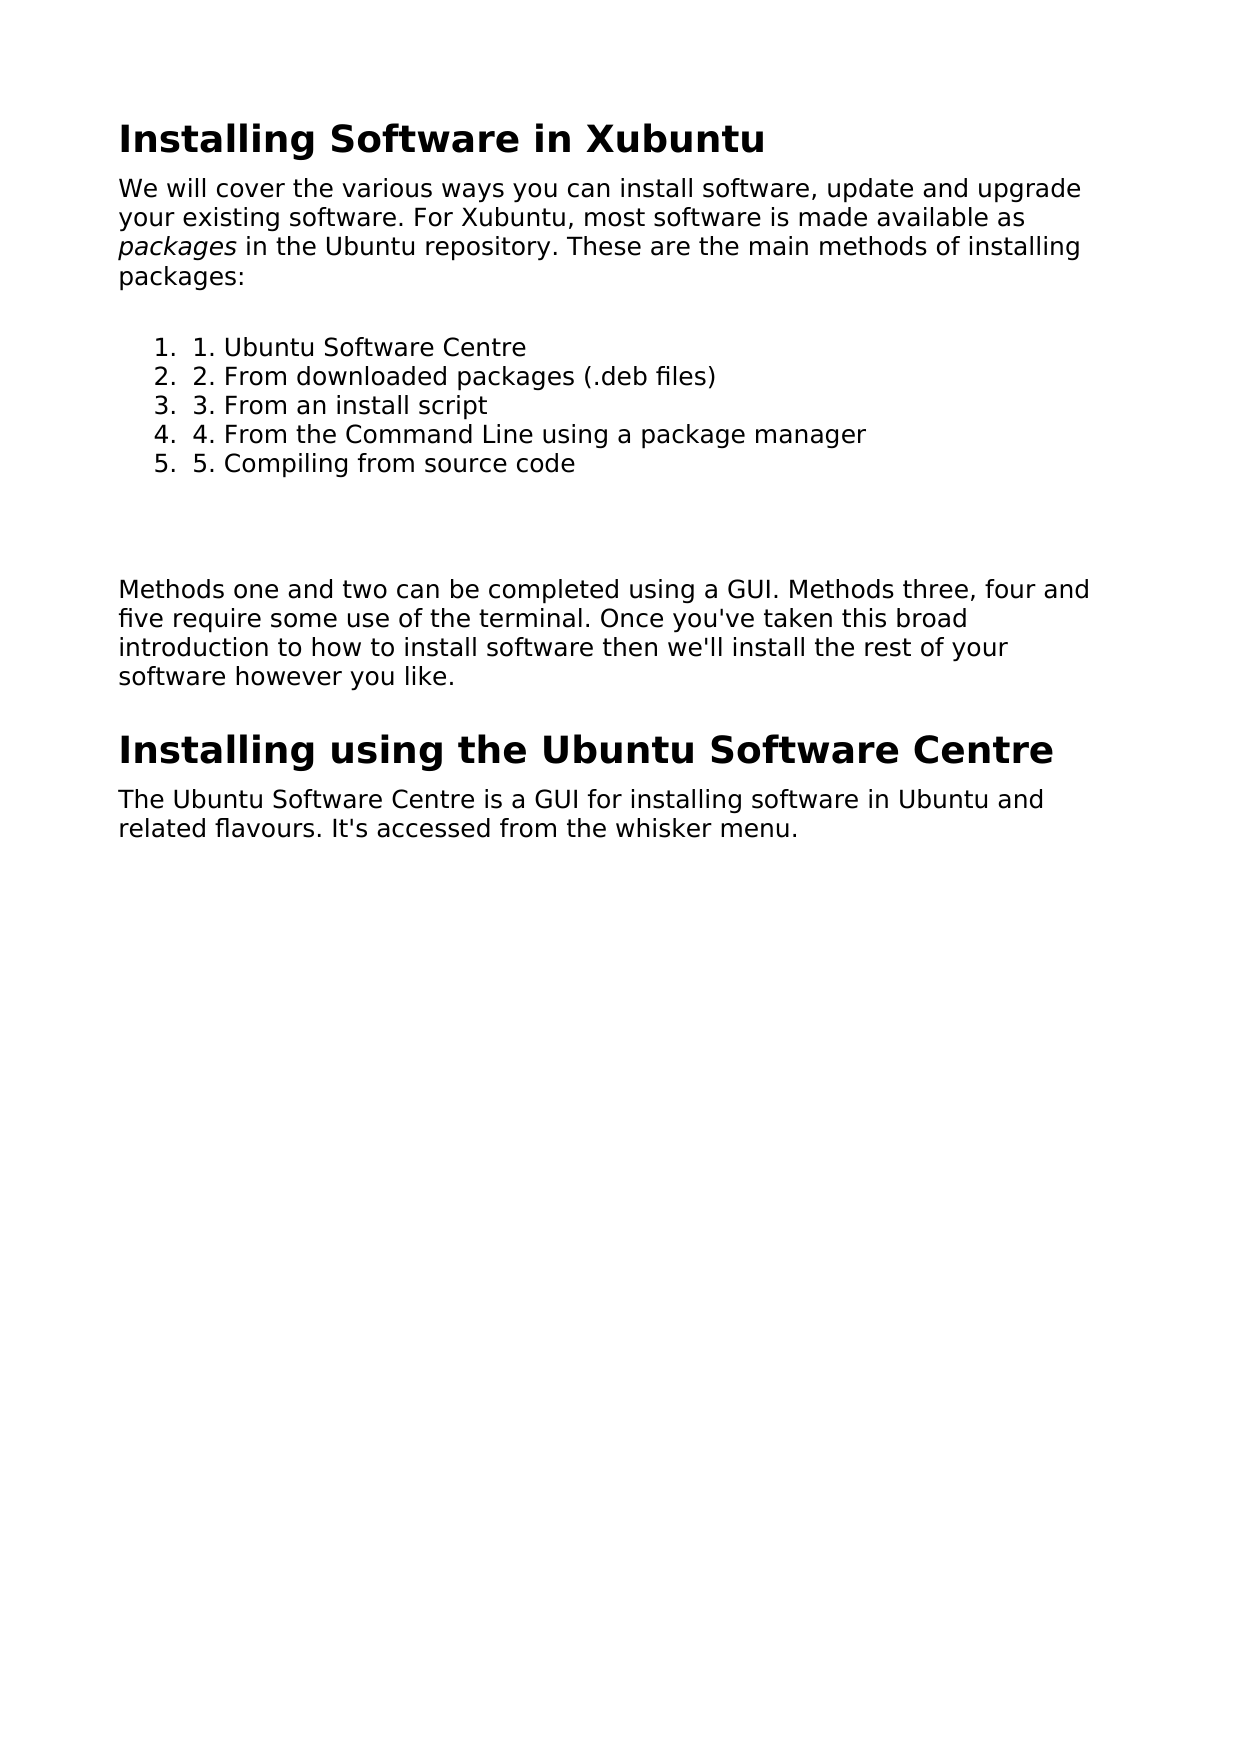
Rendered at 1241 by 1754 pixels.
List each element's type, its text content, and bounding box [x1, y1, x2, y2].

list 4. From the Command Line using a package manager [177, 420, 1122, 449]
list 5. Compiling from source code [177, 449, 1122, 479]
text The Ubuntu Software Centre is a GUI for installing software in Ubuntu and related flavours. It's accessed from the whisker menu. [118, 785, 1122, 843]
list 2. From downloaded packages (.deb files) [177, 362, 1122, 391]
list 1. Ubuntu Software Centre [177, 333, 1122, 362]
subtitle Installing Software in Xubuntu [118, 118, 1122, 162]
subtitle Installing using the Ubuntu Software Centre [118, 729, 1122, 773]
list 3. From an install script [177, 391, 1122, 420]
text Methods one and two can be completed using a GUI. Methods three, four and five require some use of the terminal. Once you've taken this broad introduction to how to install software then we'll install the rest of your software however you like. [118, 575, 1122, 692]
text We will cover the various ways you can install software, update and upgrade your existing software. For Xubuntu, most software is made available as packages in the Ubuntu repository. These are the main methods of installing packages: [118, 174, 1122, 291]
